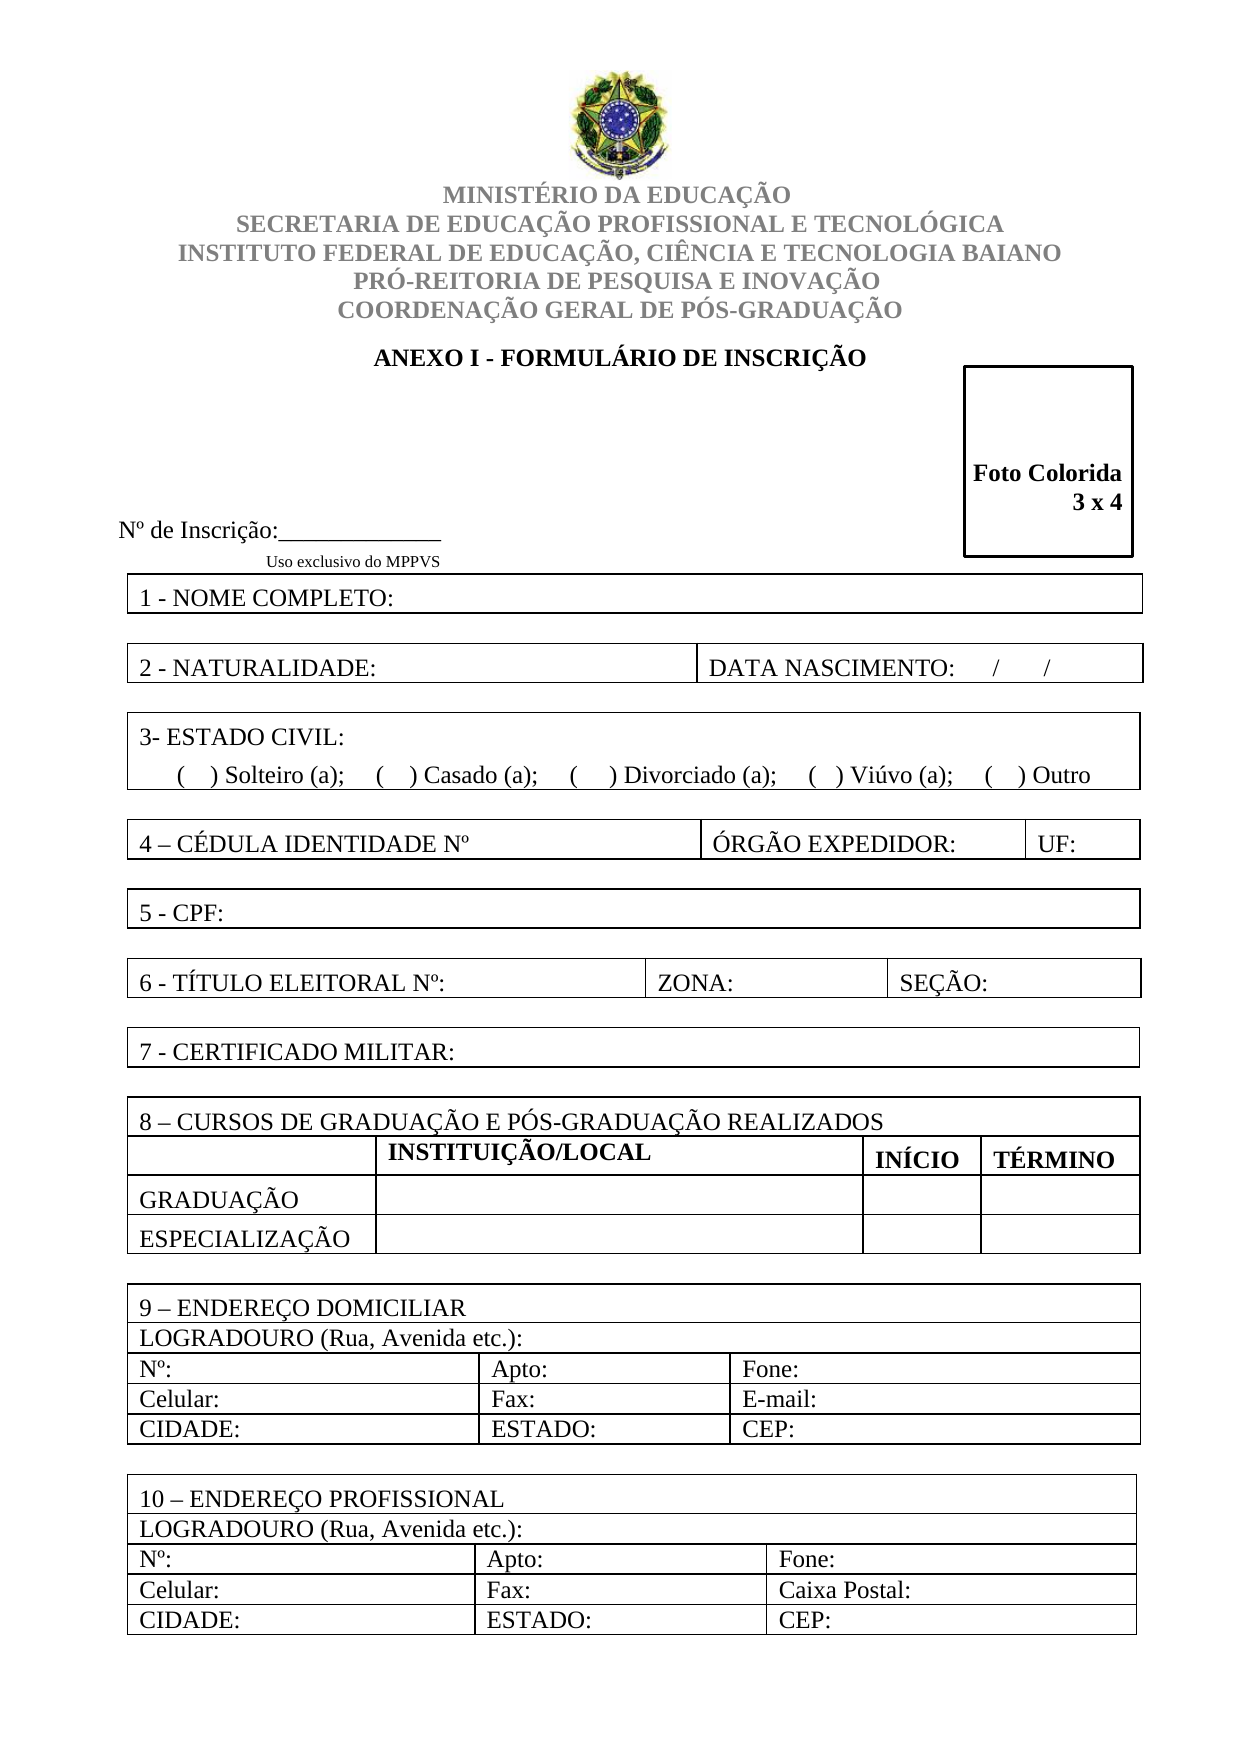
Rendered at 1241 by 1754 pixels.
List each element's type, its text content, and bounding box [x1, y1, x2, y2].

table_cell [982, 1215, 1139, 1252]
text ANEXO I - FORMULÁRIO DE INSCRIÇÃO [118, 343, 1122, 372]
text 3 x 4 [966, 487, 1122, 516]
table_cell ESTADO: [476, 1605, 766, 1634]
table_header 9 – ENDEREÇO DOMICILIAR [128, 1285, 1140, 1322]
table_cell LOGRADOURO (Rua, Avenida etc.): [128, 1323, 1140, 1352]
table_header 10 – ENDEREÇO PROFISSIONAL [128, 1475, 1136, 1512]
text Nº de Inscrição:_____________ [118, 516, 963, 544]
table_cell [1137, 1543, 1141, 1573]
table_cell ESPECIALIZAÇÃO [128, 1215, 375, 1252]
table_cell INÍCIO [864, 1137, 980, 1174]
table_cell [1137, 1604, 1141, 1634]
table_cell Nº: [128, 1545, 474, 1573]
table_cell Fax: [480, 1384, 729, 1413]
table_cell [864, 1176, 980, 1213]
table_cell INSTITUIÇÃO/LOCAL [377, 1137, 862, 1174]
table_cell GRADUAÇÃO [128, 1176, 375, 1213]
text Uso exclusivo do MPPVS [118, 544, 1122, 573]
table_cell CIDADE: [128, 1605, 474, 1634]
table_header 7 - CERTIFICADO MILITAR: [128, 1028, 1139, 1066]
table_cell LOGRADOURO (Rua, Avenida etc.): [128, 1514, 1136, 1543]
table_cell [377, 1176, 862, 1213]
table_header ÓRGÃO EXPEDIDOR: [702, 820, 1025, 858]
table_cell Caixa Postal: [767, 1575, 1136, 1603]
table_cell [377, 1215, 862, 1252]
text [118, 487, 963, 516]
table_cell [1137, 1513, 1141, 1543]
table_cell [1137, 1573, 1141, 1603]
table_cell Celular: [128, 1575, 474, 1603]
table_cell Celular: [128, 1384, 478, 1413]
table_header DATA NASCIMENTO: / / [698, 644, 1142, 682]
table_header 5 - CPF: [128, 890, 1139, 927]
table_cell ESTADO: [480, 1415, 729, 1443]
table_cell CEP: [767, 1605, 1136, 1634]
table_cell [982, 1176, 1139, 1213]
table_cell TÉRMINO [982, 1137, 1139, 1174]
table_header 6 - TÍTULO ELEITORAL Nº: [128, 959, 645, 997]
text Foto Colorida [966, 458, 1122, 487]
table_cell E-mail: [731, 1384, 1140, 1413]
table_header SEÇÃO: [888, 959, 1140, 997]
table_cell CIDADE: [128, 1415, 478, 1443]
table_header 2 - NATURALIDADE: [128, 644, 696, 682]
table_header 4 – CÉDULA IDENTIDADE Nº [128, 820, 700, 858]
table_header 3- ESTADO CIVIL: ( ) Solteiro (a); ( ) Casado (a); ( ) Divorciado (a); ( ) Viúvo (a); ( ) Outro [128, 713, 1139, 788]
text [966, 516, 1122, 544]
table_cell Apto: [476, 1545, 766, 1573]
table_cell Fone: [767, 1545, 1136, 1573]
table_cell [864, 1215, 980, 1252]
table_cell CEP: [731, 1415, 1140, 1443]
table_cell Nº: [128, 1354, 478, 1382]
table_cell Fax: [476, 1575, 766, 1603]
text [118, 458, 963, 487]
table_header 1 - NOME COMPLETO: [128, 575, 1142, 612]
table_header UF: [1026, 820, 1139, 858]
table_header 8 – CURSOS DE GRADUAÇÃO E PÓS-GRADUAÇÃO REALIZADOS [128, 1098, 1139, 1135]
table_header [1137, 1474, 1141, 1512]
table_header ZONA: [646, 959, 887, 997]
table_cell Apto: [480, 1354, 729, 1382]
table_cell [128, 1137, 375, 1174]
table_cell Fone: [731, 1354, 1140, 1382]
